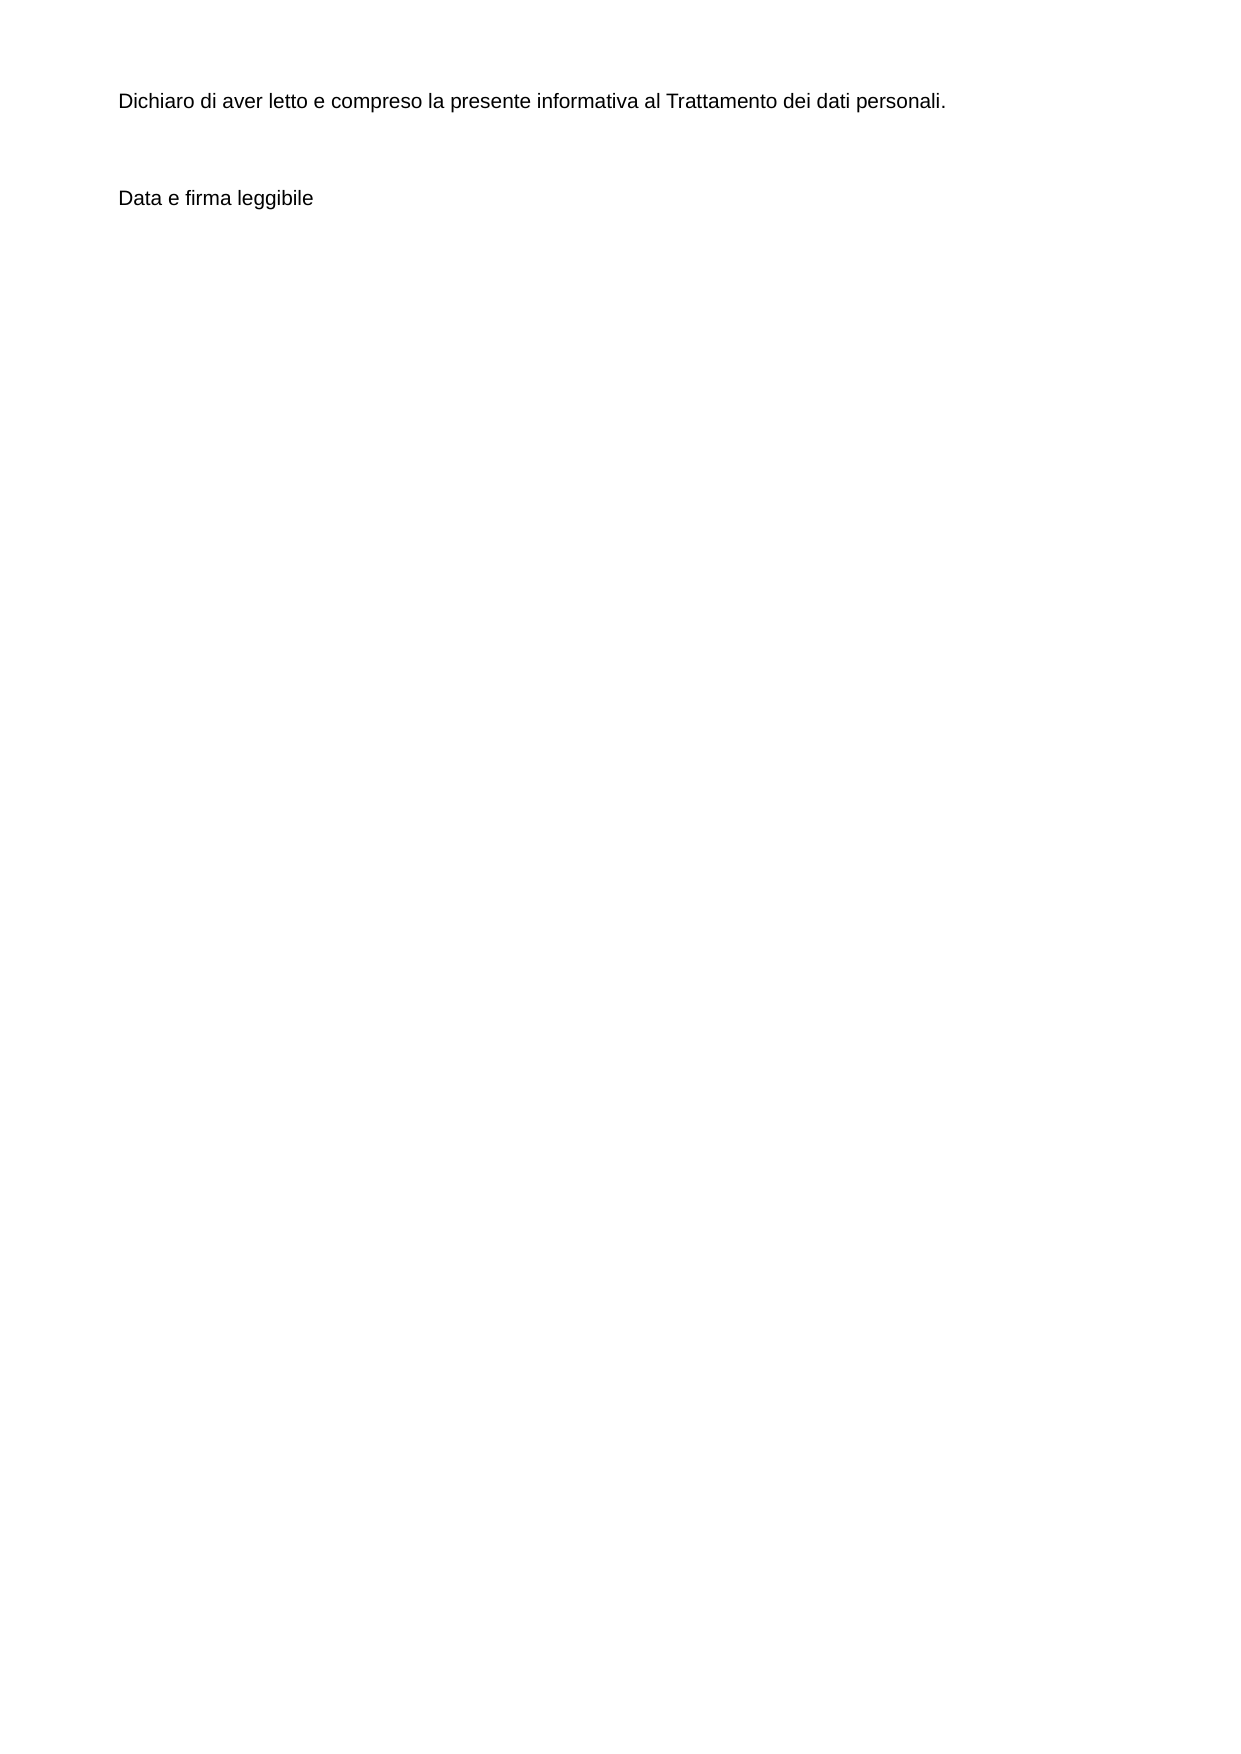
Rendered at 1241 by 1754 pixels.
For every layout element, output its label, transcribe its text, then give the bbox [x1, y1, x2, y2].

text Dichiaro di aver letto e compreso la presente informativa al Trattamento dei dati personali. [118, 89, 1122, 113]
text Data e firma leggibile [118, 185, 1122, 209]
